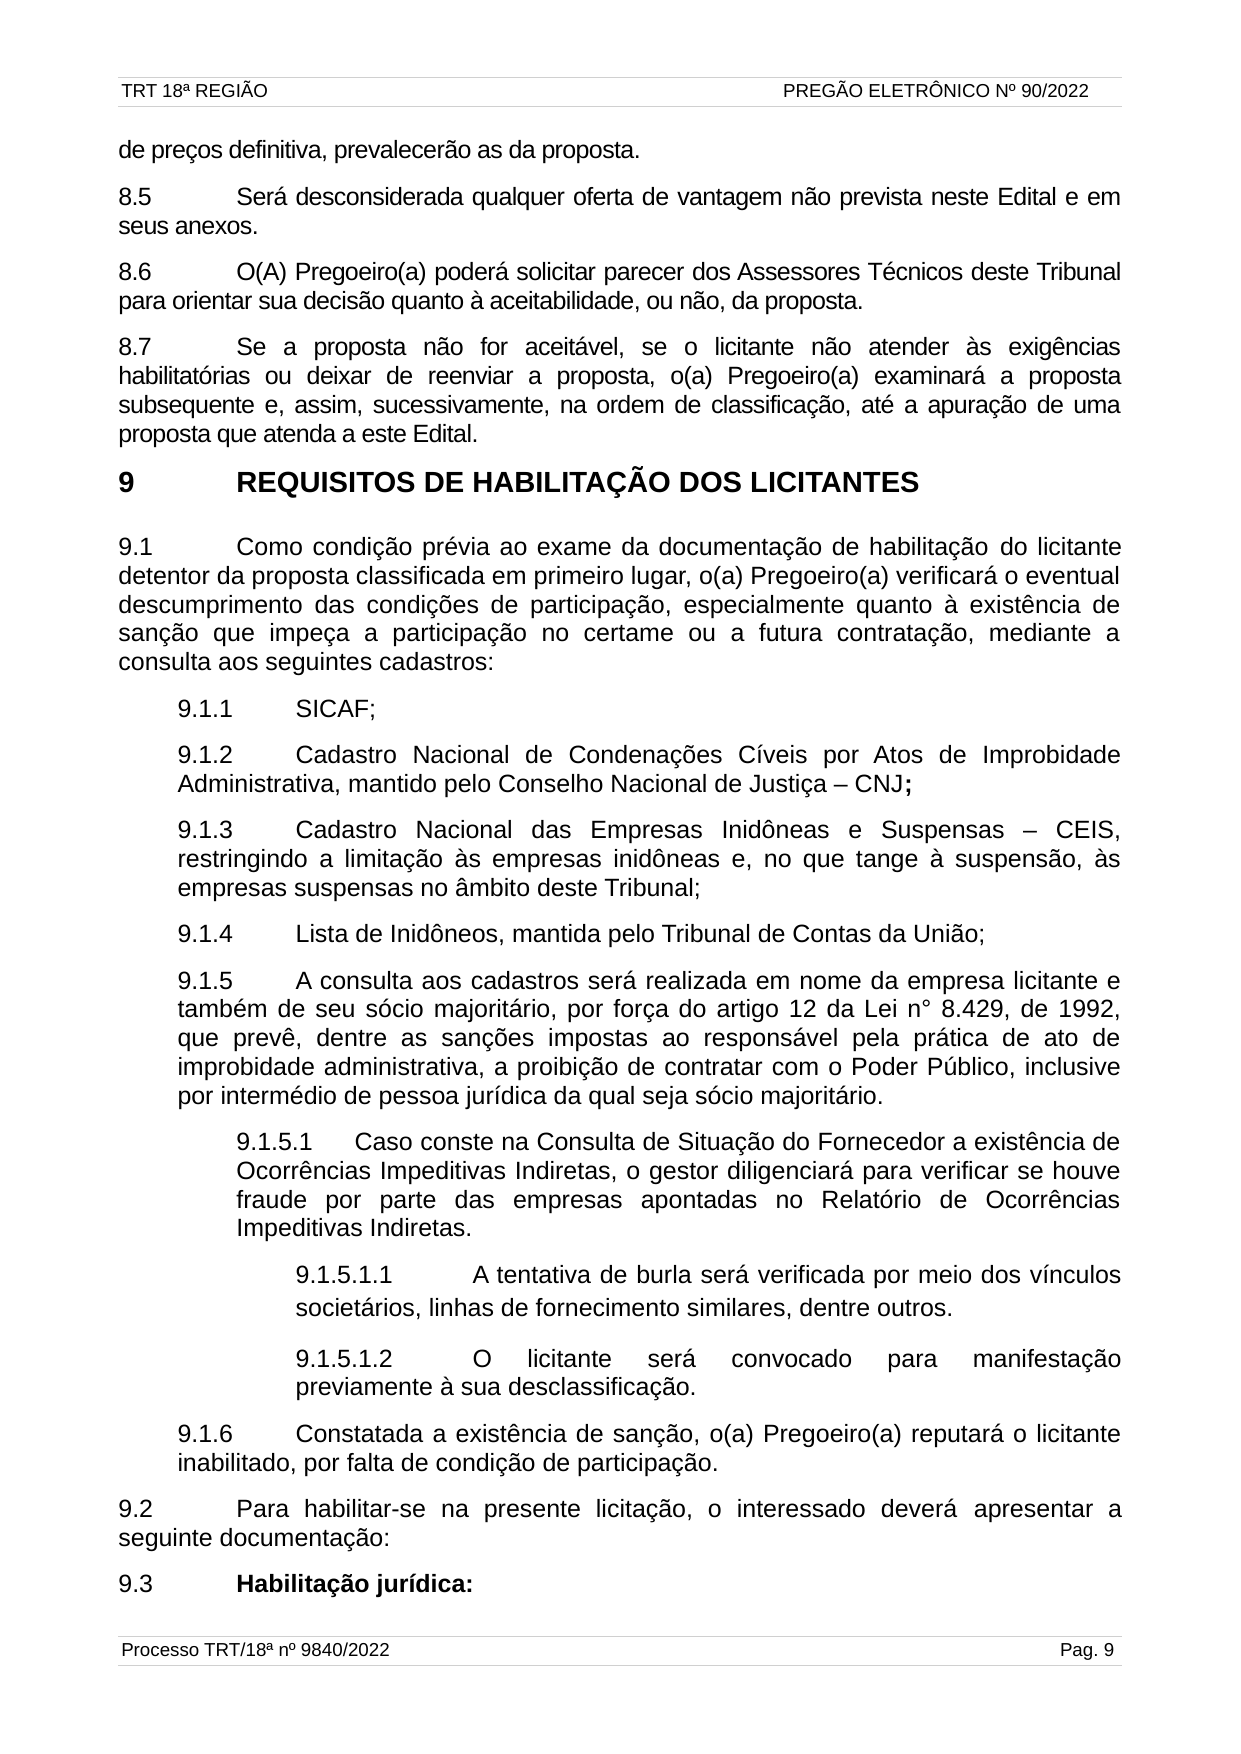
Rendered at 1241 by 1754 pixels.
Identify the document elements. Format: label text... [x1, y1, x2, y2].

text 9.3 Habilitação jurídica: [118, 1569, 1122, 1598]
text 9.1 Como condição prévia ao exame da documentação de habilitação do licitante detentor da proposta classificada em primeiro lugar, o(a) Pregoeiro(a) verificará o eventual descumprimento das condições de participação, especialmente quanto à existência de sanção que impeça a participação no certame ou a futura contratação, mediante a consulta aos seguintes cadastros: [118, 532, 1122, 676]
list de preços definitiva, prevalecerão as da proposta. [118, 136, 1122, 164]
text 9.1.6 Constatada a existência de sanção, o(a) Pregoeiro(a) reputará o licitante inabilitado, por falta de condição de participação. [177, 1419, 1122, 1476]
text 9 REQUISITOS DE HABILITAÇÃO DOS LICITANTES [118, 465, 1122, 499]
text 9.1.5.1.2 O licitante será convocado para manifestação previamente à sua desclassificação. [295, 1344, 1122, 1401]
text 9.1.4 Lista de Inidôneos, mantida pelo Tribunal de Contas da União; [177, 919, 1122, 948]
text 9.2 Para habilitar-se na presente licitação, o interessado deverá apresentar a seguinte documentação: [118, 1494, 1122, 1552]
text 9.1.1 SICAF; [177, 694, 1122, 722]
list 8.6 O(A) Pregoeiro(a) poderá solicitar parecer dos Assessores Técnicos deste Tribunal para orientar sua decisão quanto à aceitabilidade, ou não, da proposta. [118, 257, 1122, 315]
text 9.1.3 Cadastro Nacional das Empresas Inidôneas e Suspensas – CEIS, restringindo a limitação às empresas inidôneas e, no que tange à suspensão, às empresas suspensas no âmbito deste Tribunal; [177, 815, 1122, 902]
list 9.1.5.1.1 A tentativa de burla será verificada por meio dos vínculos societários, linhas de fornecimento similares, dentre outros. [295, 1260, 1122, 1322]
text 9.1.5.1 Caso conste na Consulta de Situação do Fornecedor a existência de Ocorrências Impeditivas Indiretas, o gestor diligenciará para verificar se houve fraude por parte das empresas apontadas no Relatório de Ocorrências Impeditivas Indiretas. [236, 1127, 1122, 1242]
list 8.7 Se a proposta não for aceitável, se o licitante não atender às exigências habilitatórias ou deixar de reenviar a proposta, o(a) Pregoeiro(a) examinará a proposta subsequente e, assim, sucessivamente, na ordem de classificação, até a apuração de uma proposta que atenda a este Edital. [118, 332, 1122, 447]
text 9.1.5 A consulta aos cadastros será realizada em nome da empresa licitante e também de seu sócio majoritário, por força do artigo 12 da Lei n° 8.429, de 1992, que prevê, dentre as sanções impostas ao responsável pela prática de ato de improbidade administrativa, a proibição de contratar com o Poder Público, inclusive por intermédio de pessoa jurídica da qual seja sócio majoritário. [177, 966, 1122, 1109]
text 9.1.2 Cadastro Nacional de Condenações Cíveis por Atos de Improbidade Administrativa, mantido pelo Conselho Nacional de Justiça – CNJ; [177, 740, 1122, 798]
list 8.5 Será desconsiderada qualquer oferta de vantagem não prevista neste Edital e em seus anexos. [118, 182, 1122, 239]
